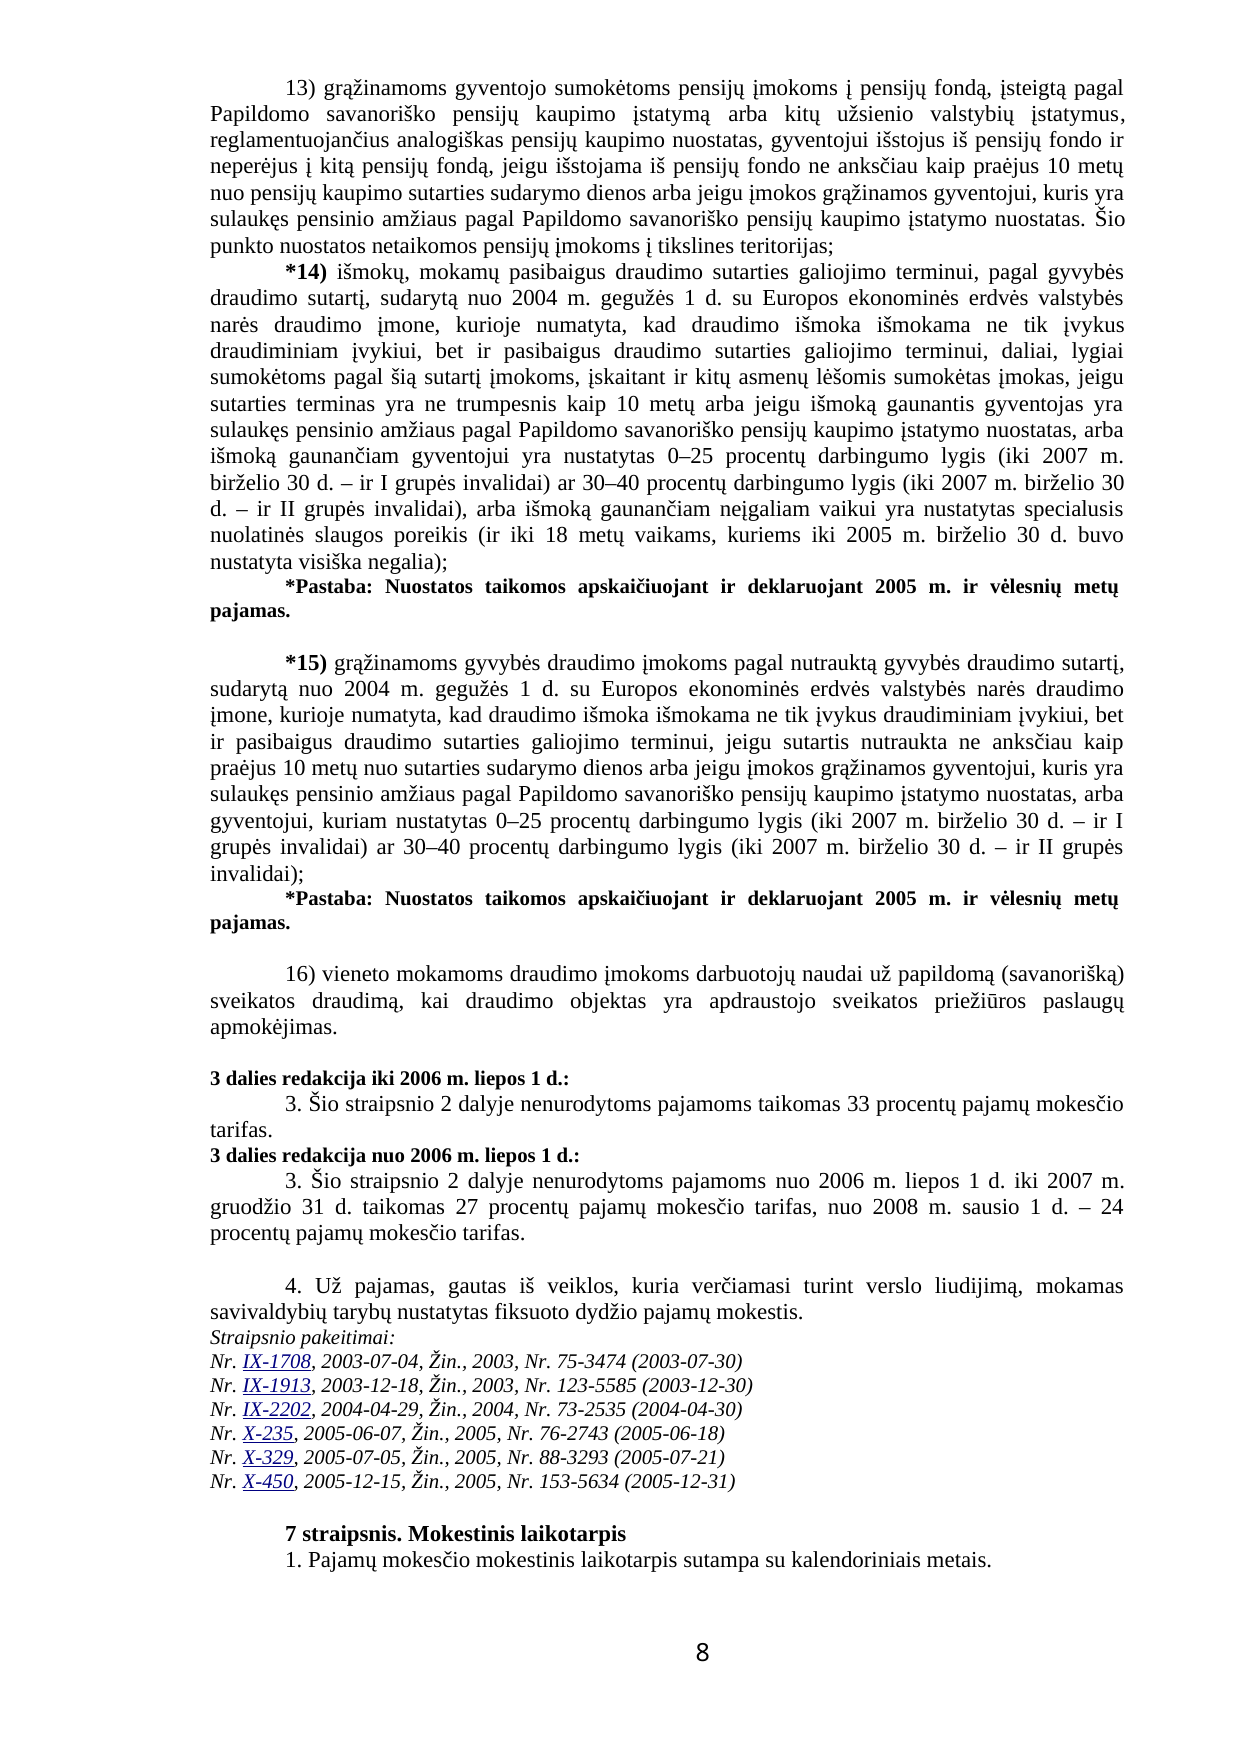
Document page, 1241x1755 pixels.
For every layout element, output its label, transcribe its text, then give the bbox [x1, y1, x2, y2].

text 3. Šio straipsnio 2 dalyje nenurodytoms pajamoms nuo 2006 m. liepos 1 d. iki 2007 m. gruodžio 31 d. taikomas 27 procentų pajamų mokesčio tarifas, nuo 2008 m. sausio 1 d. – 24 procentų pajamų mokesčio tarifas. [210, 1167, 1126, 1246]
text 4. Už pajamas, gautas iš veiklos, kuria verčiamasi turint verslo liudijimą, mokamas savivaldybių tarybų nustatytas fiksuoto dydžio pajamų mokestis. [210, 1272, 1126, 1325]
text 7 straipsnis. Mokestinis laikotarpis [210, 1519, 1126, 1546]
text 3 dalies redakcija iki 2006 m. liepos 1 d.: [210, 1066, 1126, 1090]
text Nr. X-329, 2005-07-05, Žin., 2005, Nr. 88-3293 (2005-07-21) [210, 1445, 1120, 1469]
text 3. Šio straipsnio 2 dalyje nenurodytoms pajamoms taikomas 33 procentų pajamų mokesčio tarifas. [210, 1090, 1126, 1143]
text *14) išmokų, mokamų pasibaigus draudimo sutarties galiojimo terminui, pagal gyvybės draudimo sutartį, sudarytą nuo 2004 m. gegužės 1 d. su Europos ekonominės erdvės valstybės narės draudimo įmone, kurioje numatyta, kad draudimo išmoka išmokama ne tik įvykus draudiminiam įvykiui, bet ir pasibaigus draudimo sutarties galiojimo terminui, daliai, lygiai sumokėtoms pagal šią sutartį įmokoms, įskaitant ir kitų asmenų lėšomis sumokėtas įmokas, jeigu sutarties terminas yra ne trumpesnis kaip 10 metų arba jeigu išmoką gaunantis gyventojas yra sulaukęs pensinio amžiaus pagal Papildomo savanoriško pensijų kaupimo įstatymo nuostatas, arba išmoką gaunančiam gyventojui yra nustatytas 0–25 procentų darbingumo lygis (iki 2007 m. birželio 30 d. – ir I grupės invalidai) ar 30–40 procentų darbingumo lygis (iki 2007 m. birželio 30 d. – ir II grupės invalidai), arba išmoką gaunančiam neįgaliam vaikui yra nustatytas specialusis nuolatinės slaugos poreikis (ir iki 18 metų vaikams, kuriems iki 2005 m. birželio 30 d. buvo nustatyta visiška negalia); [210, 258, 1126, 574]
text Nr. IX-1708, 2003-07-04, Žin., 2003, Nr. 75-3474 (2003-07-30) [210, 1349, 1120, 1373]
text Nr. X-450, 2005-12-15, Žin., 2005, Nr. 153-5634 (2005-12-31) [210, 1469, 1120, 1493]
text Nr. IX-2202, 2004-04-29, Žin., 2004, Nr. 73-2535 (2004-04-30) [210, 1397, 1120, 1421]
text *Pastaba: Nuostatos taikomos apskaičiuojant ir deklaruojant 2005 m. ir vėlesnių metų pajamas. [210, 574, 1120, 622]
text Straipsnio pakeitimai: [210, 1325, 1126, 1349]
text Nr. X-235, 2005-06-07, Žin., 2005, Nr. 76-2743 (2005-06-18) [210, 1421, 1120, 1445]
text 3 dalies redakcija nuo 2006 m. liepos 1 d.: [210, 1143, 1126, 1167]
text 1. Pajamų mokesčio mokestinis laikotarpis sutampa su kalendoriniais metais. [210, 1546, 1126, 1572]
text Nr. IX-1913, 2003-12-18, Žin., 2003, Nr. 123-5585 (2003-12-30) [210, 1373, 1120, 1397]
text 16) vieneto mokamoms draudimo įmokoms darbuotojų naudai už papildomą (savanorišką) sveikatos draudimą, kai draudimo objektas yra apdraustojo sveikatos priežiūros paslaugų apmokėjimas. [210, 960, 1126, 1039]
text *Pastaba: Nuostatos taikomos apskaičiuojant ir deklaruojant 2005 m. ir vėlesnių metų pajamas. [210, 886, 1120, 934]
text 13) grąžinamoms gyventojo sumokėtoms pensijų įmokoms į pensijų fondą, įsteigtą pagal Papildomo savanoriško pensijų kaupimo įstatymą arba kitų užsienio valstybių įstatymus, reglamentuojančius analogiškas pensijų kaupimo nuostatas, gyventojui išstojus iš pensijų fondo ir neperėjus į kitą pensijų fondą, jeigu išstojama iš pensijų fondo ne anksčiau kaip praėjus 10 metų nuo pensijų kaupimo sutarties sudarymo dienos arba jeigu įmokos grąžinamos gyventojui, kuris yra sulaukęs pensinio amžiaus pagal Papildomo savanoriško pensijų kaupimo įstatymo nuostatas. Šio punkto nuostatos netaikomos pensijų įmokoms į tikslines teritorijas; [210, 73, 1126, 258]
text *15) grąžinamoms gyvybės draudimo įmokoms pagal nutrauktą gyvybės draudimo sutartį, sudarytą nuo 2004 m. gegužės 1 d. su Europos ekonominės erdvės valstybės narės draudimo įmone, kurioje numatyta, kad draudimo išmoka išmokama ne tik įvykus draudiminiam įvykiui, bet ir pasibaigus draudimo sutarties galiojimo terminui, jeigu sutartis nutraukta ne anksčiau kaip praėjus 10 metų nuo sutarties sudarymo dienos arba jeigu įmokos grąžinamos gyventojui, kuris yra sulaukęs pensinio amžiaus pagal Papildomo savanoriško pensijų kaupimo įstatymo nuostatas, arba gyventojui, kuriam nustatytas 0–25 procentų darbingumo lygis (iki 2007 m. birželio 30 d. – ir I grupės invalidai) ar 30–40 procentų darbingumo lygis (iki 2007 m. birželio 30 d. – ir II grupės invalidai); [210, 649, 1126, 886]
